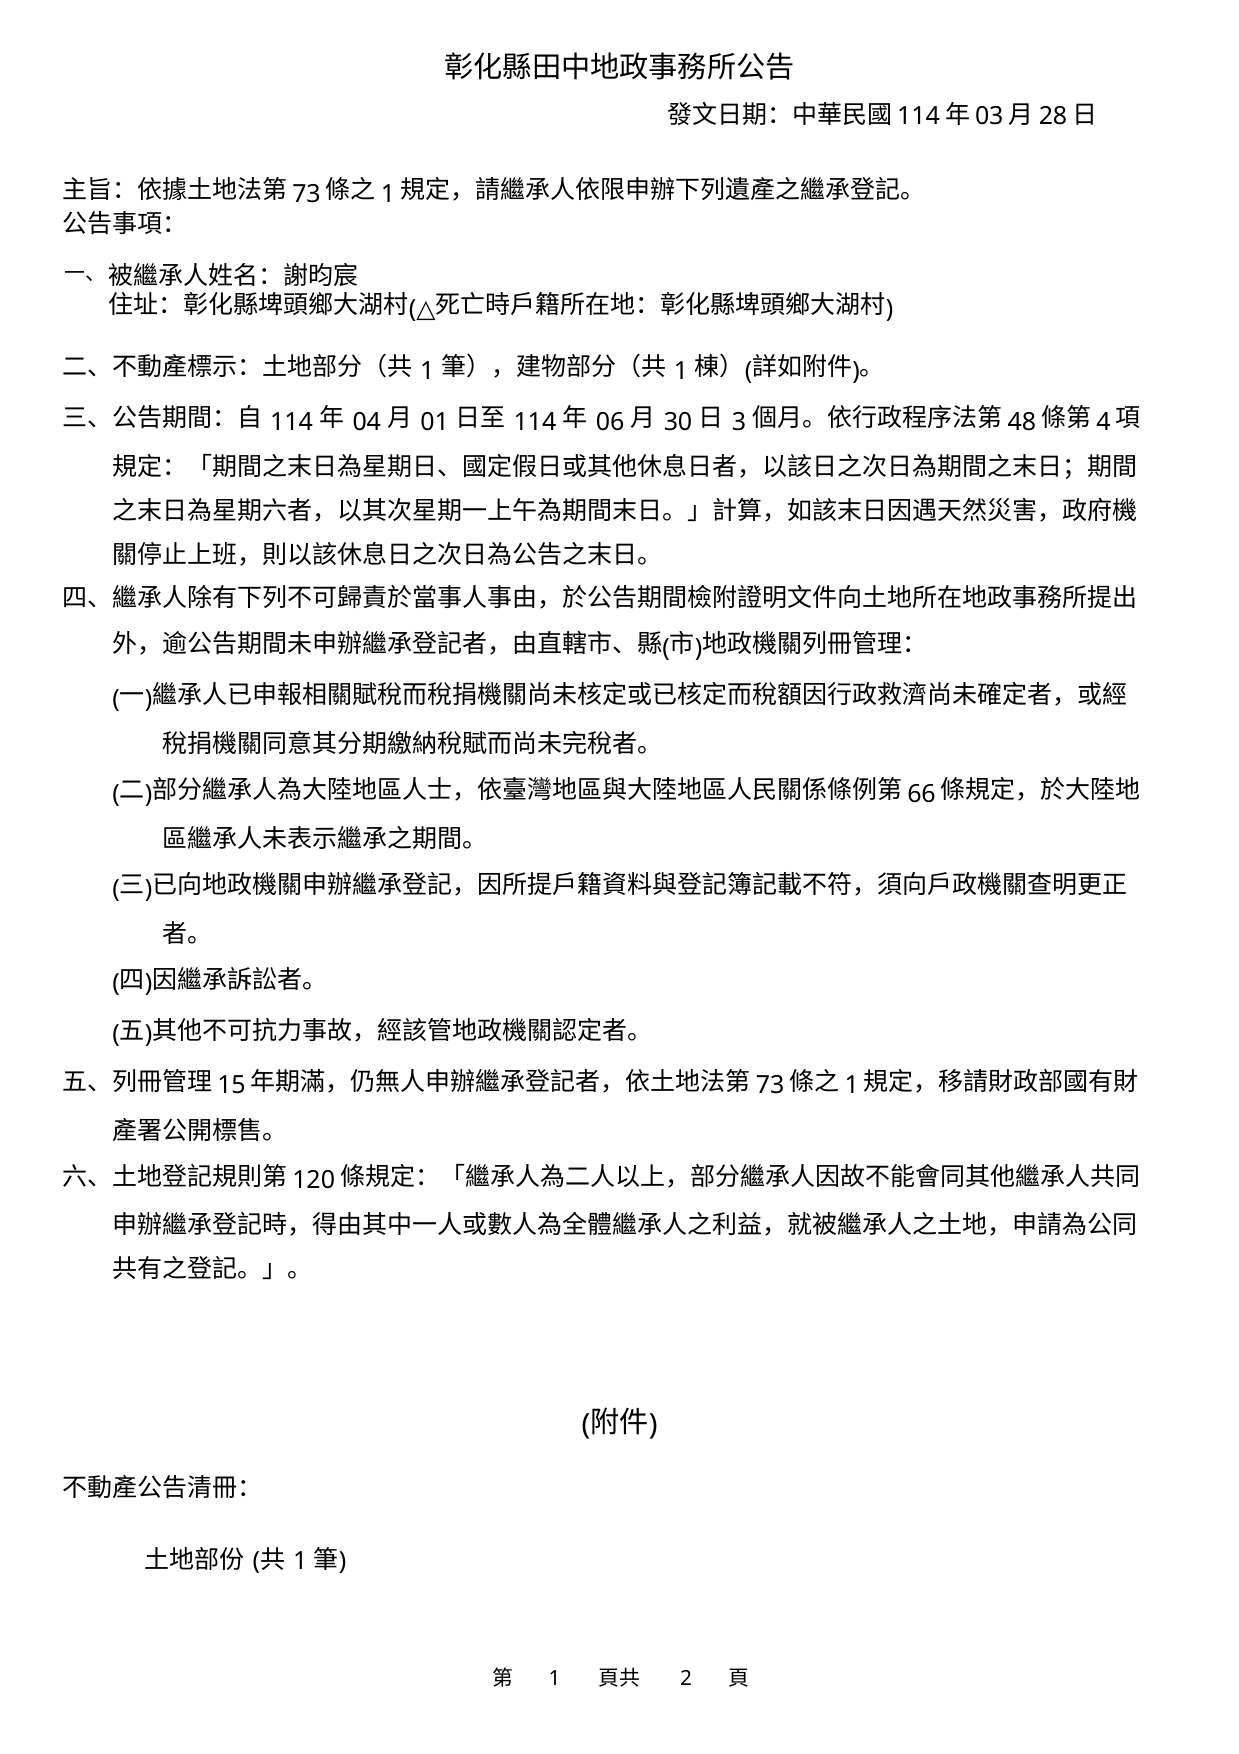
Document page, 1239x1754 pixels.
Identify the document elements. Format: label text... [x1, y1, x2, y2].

table_cell [1177, 1598, 1239, 1657]
table_cell 一、 [62, 261, 109, 312]
table_cell 土地部份 (共 1 筆) [62, 1526, 1177, 1597]
table_cell [1177, 41, 1239, 94]
table_cell [109, 95, 482, 135]
table_header [653, 0, 667, 41]
table_cell [0, 216, 62, 261]
table_cell [585, 1352, 653, 1392]
table_cell [1177, 261, 1239, 312]
table_cell 主旨：依據土地法第73條之1規定，請繼承人依限申辦下列遺產之繼承登記。 公告事項： [62, 176, 1177, 261]
table_cell [109, 1658, 482, 1698]
table_cell [523, 95, 585, 135]
table_cell [523, 135, 585, 176]
table_cell [718, 135, 759, 176]
table_cell [759, 1352, 1177, 1392]
table_cell [718, 1352, 759, 1392]
table_cell 頁 [718, 1658, 759, 1698]
table_cell [1177, 1352, 1239, 1392]
table_cell (附件) [62, 1392, 1177, 1453]
table_cell [585, 135, 653, 176]
table_cell 二、不動產標示：土地部分（共 1 筆），建物部分（共 1 棟）(詳如附件)。 三、公告期間：自 114 年 04 月 01 日至 114 年 06 月 30 日 3 個月。依行政程序法第48條第4項 規定：「期間之末日為星期日、國定假日或其他休息日者，以該日之次日為期間之末日；期間 之末日為星期六者，以其次星期一上午為期間末日。」計算，如該末日因遇天然災害，政府機 關停止上班，則以該休息日之次日為公告之末日。 四、繼承人除有下列不可歸責於當事人事由，於公告期間檢附證明文件向土地所在地政事務所提出 外，逾公告期間未申辦繼承登記者，由直轄市、縣(市)地政機關列冊管理： (一)繼承人已申報相關賦稅而稅捐機關尚未核定或已核定而稅額因行政救濟尚未確定者，或經 稅捐機關同意其分期繳納稅賦而尚未完稅者。 (二)部分繼承人為大陸地區人士，依臺灣地區與大陸地區人民關係條例第66條規定，於大陸地 區繼承人未表示繼承之期間。 (三)已向地政機關申辦繼承登記，因所提戶籍資料與登記簿記載不符，須向戶政機關查明更正 者。 (四)因繼承訴訟者。 (五)其他不可抗力事故，經該管地政機關認定者。 五、列冊管理15年期滿，仍無人申辦繼承登記者，依土地法第73條之1規定，移請財政部國有財 產署公開標售。 六、土地登記規則第120條規定：「繼承人為二人以上，部分繼承人因故不能會同其他繼承人共同 申辦繼承登記時，得由其中一人或數人為全體繼承人之利益，就被繼承人之土地，申請為公同 共有之登記。」。 [62, 353, 1177, 1352]
table_cell [0, 41, 62, 94]
table_cell [653, 1352, 667, 1392]
table_header [585, 0, 653, 41]
table_cell [667, 1352, 718, 1392]
table_cell [483, 1352, 523, 1392]
table_cell [759, 135, 1177, 176]
table_cell [1177, 216, 1239, 261]
table_cell [1177, 312, 1239, 353]
table_cell [0, 95, 62, 135]
table_cell [1177, 135, 1239, 176]
table_cell [0, 1352, 62, 1392]
table_cell [1177, 1658, 1239, 1698]
table_cell [653, 135, 667, 176]
table_header [0, 0, 62, 41]
table_cell [653, 95, 667, 135]
table_cell 1 [523, 1658, 585, 1698]
table_cell 發文日期：中華民國114年03月28日 [667, 95, 1177, 135]
table_cell [109, 135, 482, 176]
table_header [109, 0, 482, 41]
table_cell [1177, 353, 1239, 1352]
table_cell [523, 1352, 585, 1392]
table_header [523, 0, 585, 41]
table_cell [1177, 95, 1239, 135]
table_cell [0, 135, 62, 176]
table_cell [483, 135, 523, 176]
table_cell 彰化縣田中地政事務所公告 [62, 41, 1177, 94]
table_cell [667, 135, 718, 176]
table_header [759, 0, 1177, 41]
table_cell [0, 261, 62, 312]
table_cell [62, 135, 109, 176]
table_cell [483, 1598, 523, 1657]
table_cell [1177, 176, 1239, 216]
table_cell [1177, 1526, 1239, 1597]
table_header [62, 0, 109, 41]
table_cell [759, 1658, 1177, 1698]
table_header [483, 0, 523, 41]
table_cell [1177, 1392, 1239, 1453]
table_cell [523, 1598, 585, 1657]
table_cell [62, 1598, 109, 1657]
table_cell [585, 1598, 653, 1657]
table_cell [62, 1658, 109, 1698]
table_header [667, 0, 718, 41]
table_cell [0, 1658, 62, 1698]
table_cell [0, 176, 62, 216]
table_cell [585, 95, 653, 135]
table_cell [62, 95, 109, 135]
table_cell [483, 95, 523, 135]
table_cell [109, 1352, 482, 1392]
table_cell 不動產公告清冊： [62, 1454, 1177, 1526]
table_cell [759, 1598, 1177, 1657]
table_cell [62, 1352, 109, 1392]
table_cell [667, 1598, 718, 1657]
table_cell [0, 1598, 62, 1657]
table_cell [0, 353, 62, 1352]
table_cell 頁共 [585, 1658, 653, 1698]
table_cell 被繼承人姓名：謝昀宸 住址：彰化縣埤頭鄉大湖村(△死亡時戶籍所在地：彰化縣埤頭鄉大湖村) [109, 261, 1177, 353]
table_cell 2 [653, 1658, 718, 1698]
table_cell [0, 1454, 62, 1526]
table_header [718, 0, 759, 41]
table_cell [0, 1526, 62, 1597]
table_cell [0, 312, 62, 353]
table_cell [1177, 1454, 1239, 1526]
table_cell [109, 1598, 482, 1657]
table_cell 第 [483, 1658, 523, 1698]
table_cell [62, 312, 109, 353]
table_cell [0, 1392, 62, 1453]
table_cell [653, 1598, 667, 1657]
table_header [1177, 0, 1239, 41]
table_cell [718, 1598, 759, 1657]
